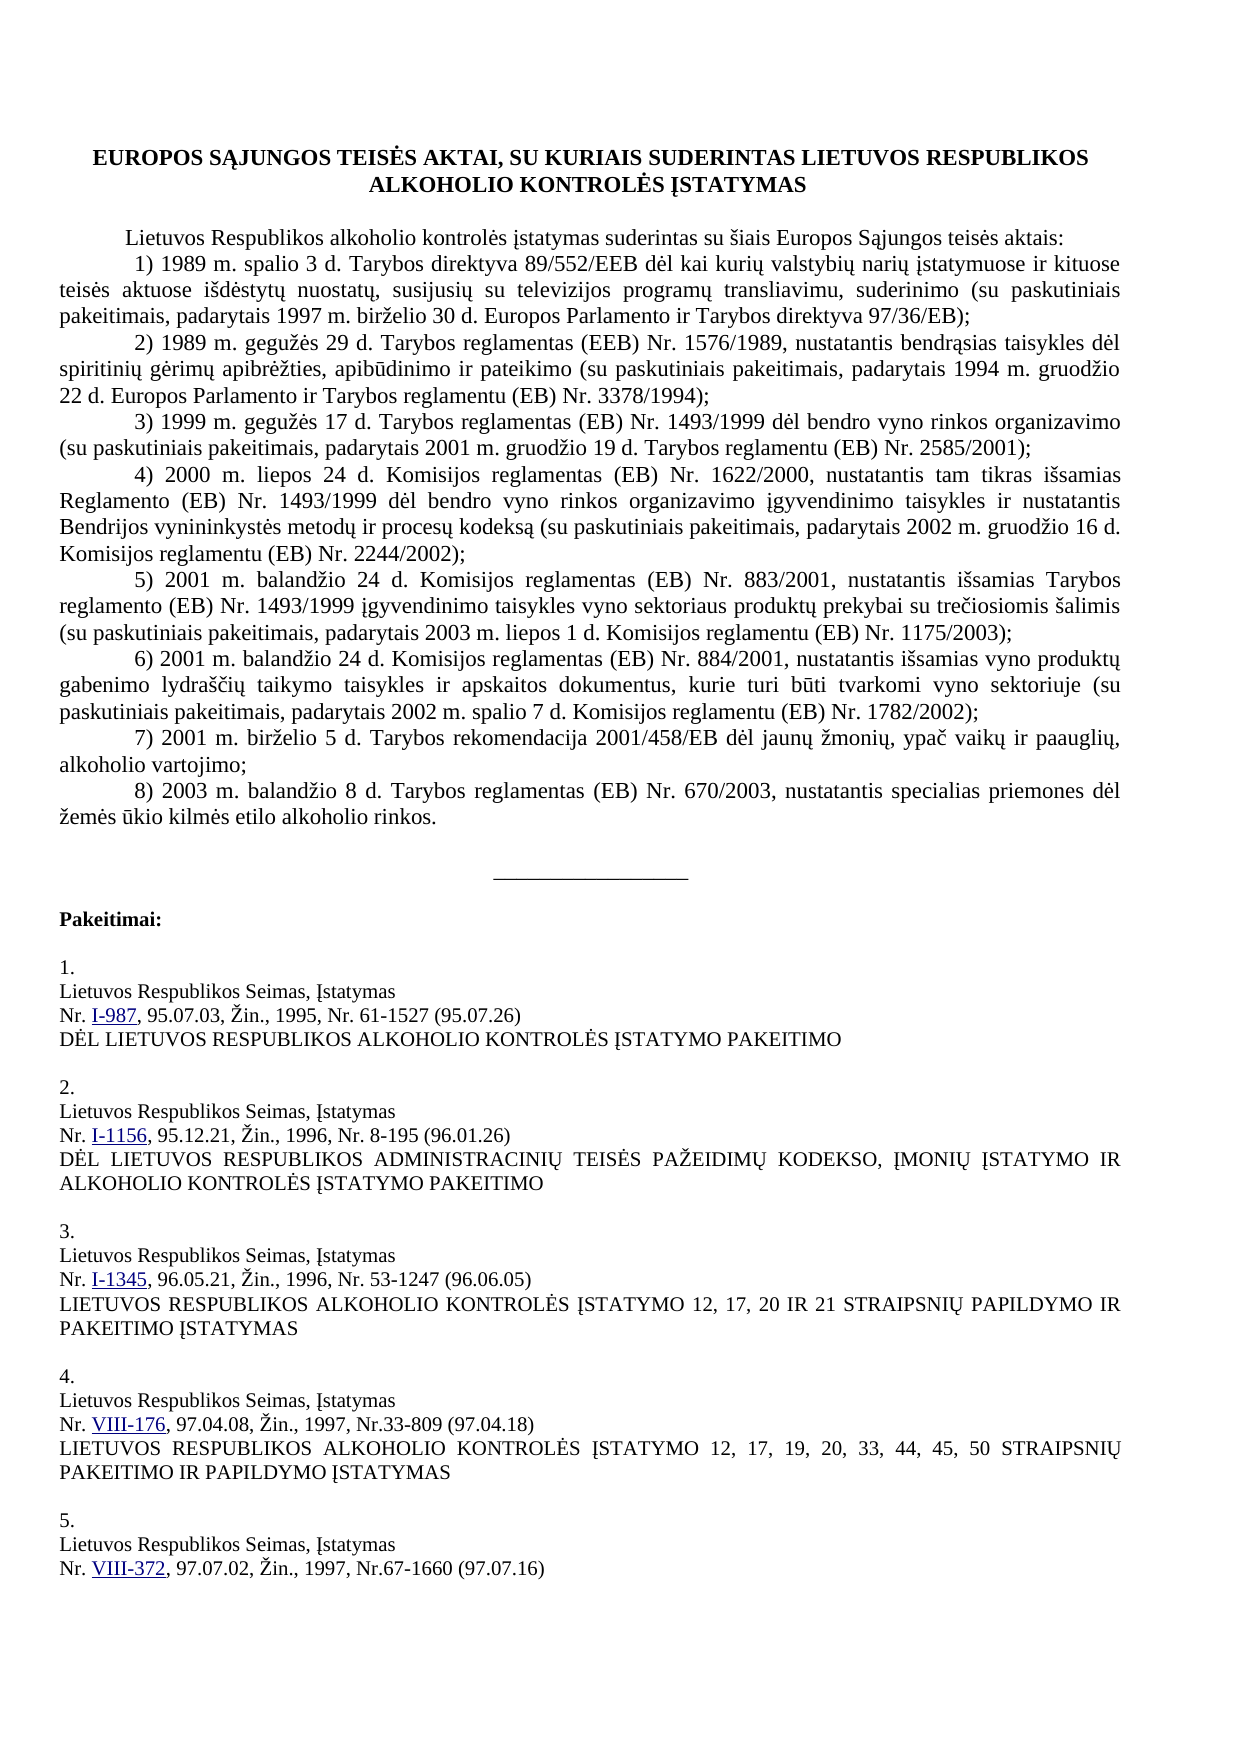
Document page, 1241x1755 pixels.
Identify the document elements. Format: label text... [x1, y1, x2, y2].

text LIETUVOS RESPUBLIKOS ALKOHOLIO KONTROLĖS ĮSTATYMO 12, 17, 19, 20, 33, 44, 45, 50 STRAIPSNIŲ PAKEITIMO IR PAPILDYMO ĮSTATYMAS [59, 1436, 1122, 1484]
text Lietuvos Respublikos Seimas, Įstatymas [59, 1243, 1122, 1267]
text Nr. I-987, 95.07.03, Žin., 1995, Nr. 61-1527 (95.07.26) [59, 1003, 1122, 1027]
text Lietuvos Respublikos Seimas, Įstatymas [59, 979, 1122, 1003]
text 1. [59, 954, 1122, 979]
text DĖL LIETUVOS RESPUBLIKOS ALKOHOLIO KONTROLĖS ĮSTATYMO PAKEITIMO [59, 1027, 1122, 1051]
text 3. [59, 1219, 1122, 1243]
text Nr. VIII-176, 97.04.08, Žin., 1997, Nr.33-809 (97.04.18) [59, 1412, 1122, 1436]
text Nr. VIII-372, 97.07.02, Žin., 1997, Nr.67-1660 (97.07.16) [59, 1556, 1122, 1580]
text Lietuvos Respublikos alkoholio kontrolės įstatymas suderintas su šiais Europos Sąjungos teisės aktais: [59, 223, 1122, 250]
text EUROPOS SĄJUNGOS TEISĖS AKTAI, SU KURIAIS SUDERINTAS LIETUVOS Respublikos alkoholio kontrolės įstatymas [59, 144, 1122, 197]
text 1) 1989 m. spalio 3 d. Tarybos direktyva 89/552/EEB dėl kai kurių valstybių narių įstatymuose ir kituose teisės aktuose išdėstytų nuostatų, susijusių su televizijos programų transliavimu, suderinimo (su paskutiniais pakeitimais, padarytais 1997 m. birželio 30 d. Europos Parlamento ir Tarybos direktyva 97/36/EB); [59, 250, 1122, 329]
text 8) 2003 m. balandžio 8 d. Tarybos reglamentas (EB) Nr. 670/2003, nustatantis specialias priemones dėl žemės ūkio kilmės etilo alkoholio rinkos. [59, 777, 1122, 830]
text 2. [59, 1075, 1122, 1099]
text LIETUVOS RESPUBLIKOS ALKOHOLIO KONTROLĖS ĮSTATYMO 12, 17, 20 IR 21 STRAIPSNIŲ PAPILDYMO IR PAKEITIMO ĮSTATYMAS [59, 1291, 1122, 1339]
text Pakeitimai: [59, 906, 1122, 931]
text Lietuvos Respublikos Seimas, Įstatymas [59, 1099, 1122, 1123]
text 2) 1989 m. gegužės 29 d. Tarybos reglamentas (EEB) Nr. 1576/1989, nustatantis bendrąsias taisykles dėl spiritinių gėrimų apibrėžties, apibūdinimo ir pateikimo (su paskutiniais pakeitimais, padarytais 1994 m. gruodžio 22 d. Europos Parlamento ir Tarybos reglamentu (EB) Nr. 3378/1994); [59, 329, 1122, 408]
text Lietuvos Respublikos Seimas, Įstatymas [59, 1388, 1122, 1412]
text 5. [59, 1508, 1122, 1532]
text DĖL LIETUVOS RESPUBLIKOS ADMINISTRACINIŲ TEISĖS PAŽEIDIMŲ KODEKSO, ĮMONIŲ ĮSTATYMO IR ALKOHOLIO KONTROLĖS ĮSTATYMO PAKEITIMO [59, 1147, 1122, 1195]
text Lietuvos Respublikos Seimas, Įstatymas [59, 1532, 1122, 1556]
text 4. [59, 1364, 1122, 1388]
text 6) 2001 m. balandžio 24 d. Komisijos reglamentas (EB) Nr. 884/2001, nustatantis išsamias vyno produktų gabenimo lydraščių taikymo taisykles ir apskaitos dokumentus, kurie turi būti tvarkomi vyno sektoriuje (su paskutiniais pakeitimais, padarytais 2002 m. spalio 7 d. Komisijos reglamentu (EB) Nr. 1782/2002); [59, 645, 1122, 724]
text 3) 1999 m. gegužės 17 d. Tarybos reglamentas (EB) Nr. 1493/1999 dėl bendro vyno rinkos organizavimo (su paskutiniais pakeitimais, padarytais 2001 m. gruodžio 19 d. Tarybos reglamentu (EB) Nr. 2585/2001); [59, 408, 1122, 461]
text _________________ [59, 856, 1122, 882]
text 5) 2001 m. balandžio 24 d. Komisijos reglamentas (EB) Nr. 883/2001, nustatantis išsamias Tarybos reglamento (EB) Nr. 1493/1999 įgyvendinimo taisykles vyno sektoriaus produktų prekybai su trečiosiomis šalimis (su paskutiniais pakeitimais, padarytais 2003 m. liepos 1 d. Komisijos reglamentu (EB) Nr. 1175/2003); [59, 566, 1122, 645]
text 4) 2000 m. liepos 24 d. Komisijos reglamentas (EB) Nr. 1622/2000, nustatantis tam tikras išsamias Reglamento (EB) Nr. 1493/1999 dėl bendro vyno rinkos organizavimo įgyvendinimo taisykles ir nustatantis Bendrijos vynininkystės metodų ir procesų kodeksą (su paskutiniais pakeitimais, padarytais 2002 m. gruodžio 16 d. Komisijos reglamentu (EB) Nr. 2244/2002); [59, 461, 1122, 566]
text Nr. I-1345, 96.05.21, Žin., 1996, Nr. 53-1247 (96.06.05) [59, 1267, 1122, 1291]
text Nr. I-1156, 95.12.21, Žin., 1996, Nr. 8-195 (96.01.26) [59, 1123, 1122, 1147]
text 7) 2001 m. birželio 5 d. Tarybos rekomendacija 2001/458/EB dėl jaunų žmonių, ypač vaikų ir paauglių, alkoholio vartojimo; [59, 724, 1122, 777]
